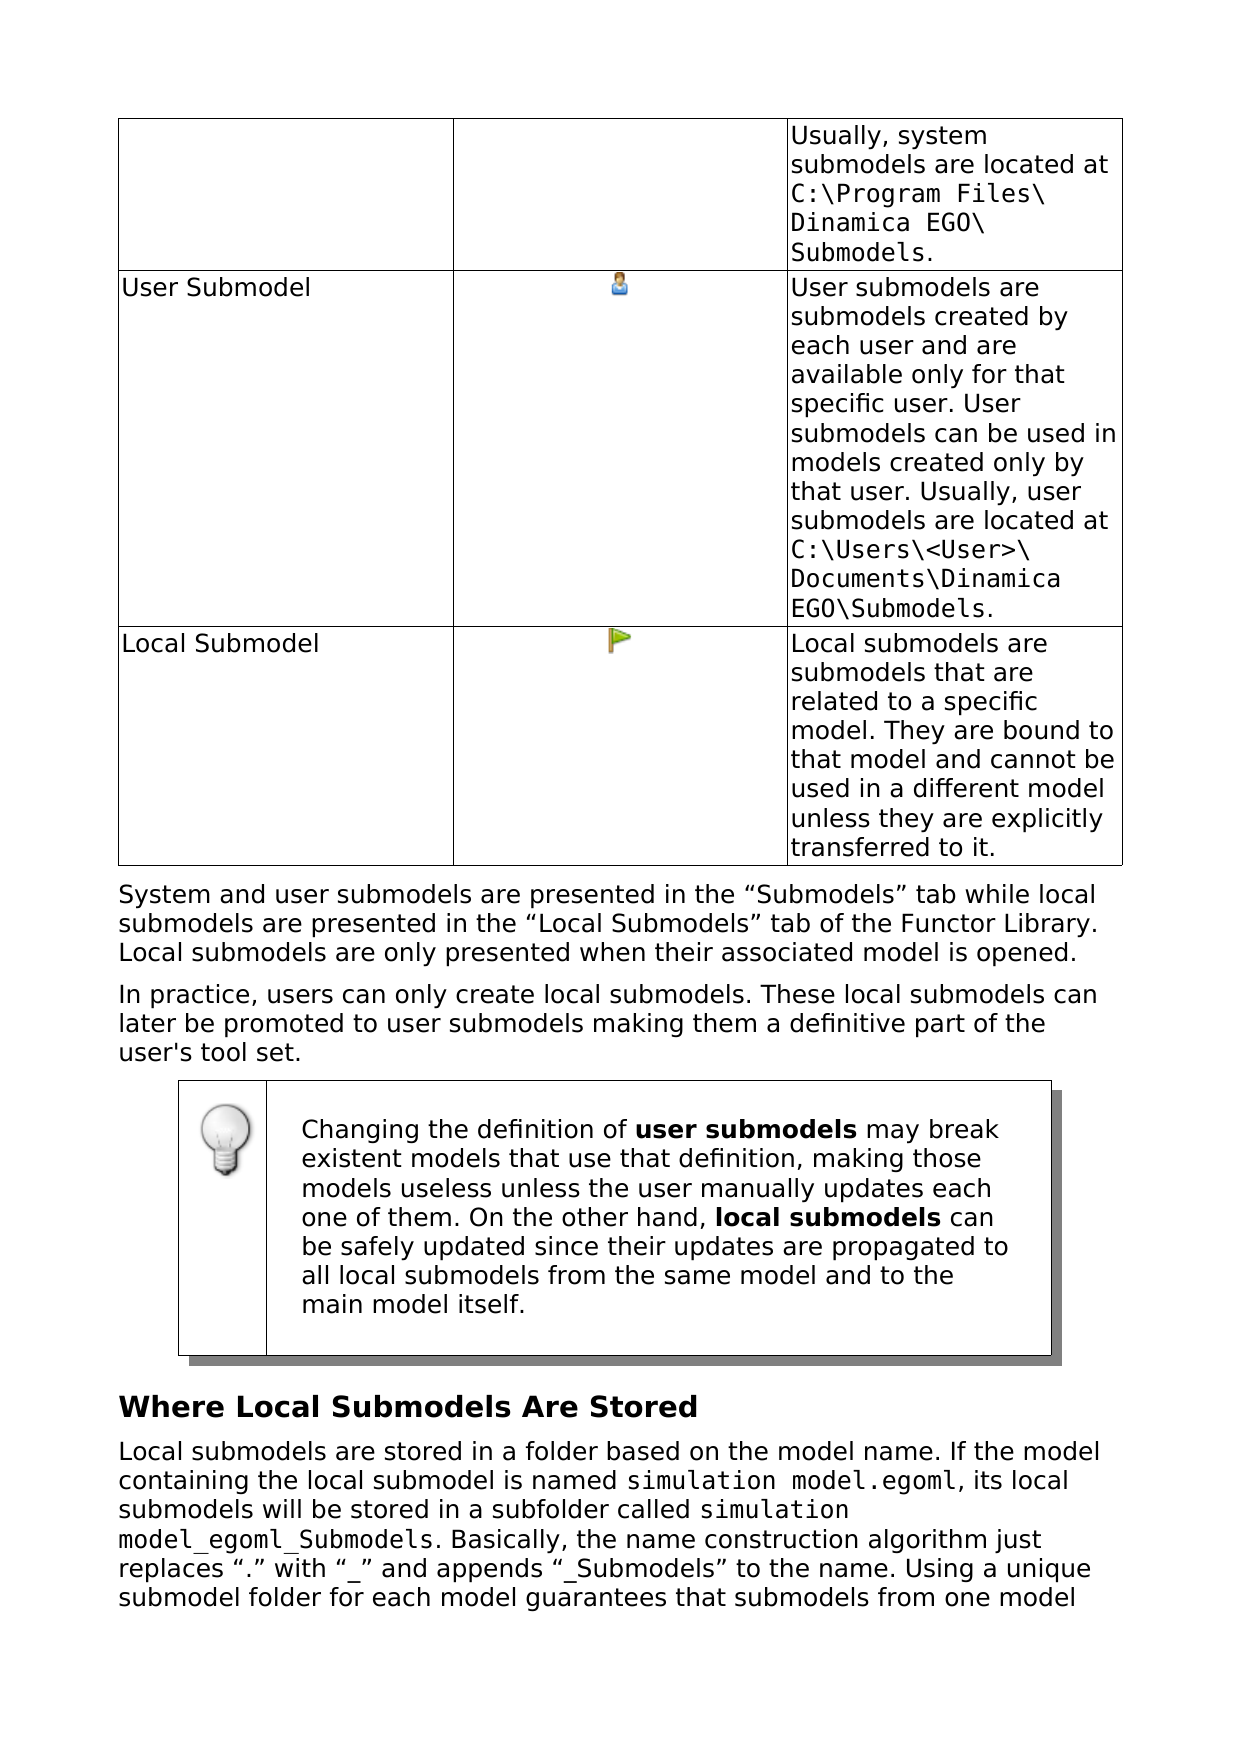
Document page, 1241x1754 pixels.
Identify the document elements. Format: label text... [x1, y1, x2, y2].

subtitle Where Local Submodels Are Stored [118, 1391, 1122, 1425]
table_cell [454, 119, 787, 270]
table_cell Local Submodel [119, 627, 453, 865]
text System and user submodels are presented in the “Submodels” tab while local submodels are presented in the “Local Submodels” tab of the Functor Library. Local submodels are only presented when their associated model is opened. [118, 880, 1122, 967]
text In practice, users can only create local submodels. These local submodels can later be promoted to user submodels making them a definitive part of the user's tool set. [118, 980, 1122, 1067]
table_header [179, 1081, 266, 1355]
picture [607, 272, 633, 298]
table_cell User submodels are submodels created by each user and are available only for that specific user. User submodels can be used in models created only by that user. Usually, user submodels are located at C:\Users\<User>\Documents\Dinamica EGO\Submodels. [788, 271, 1122, 626]
picture [190, 1103, 266, 1179]
table_cell [454, 271, 787, 626]
picture [607, 628, 633, 654]
table_cell Usually, system submodels are located at C:\Program Files\Dinamica EGO\Submodels. [788, 119, 1122, 270]
table_cell User Submodel [119, 271, 453, 626]
table_cell Local submodels are submodels that are related to a specific model. They are bound to that model and cannot be used in a different model unless they are explicitly transferred to it. [788, 627, 1122, 865]
table_cell [119, 119, 453, 270]
table_cell [454, 627, 787, 865]
table_header Changing the definition of user submodels may break existent models that use that definition, making those models useless unless the user manually updates each one of them. On the other hand, local submodels can be safely updated since their updates are propagated to all local submodels from the same model and to the main model itself. [267, 1081, 1051, 1355]
text Local submodels are stored in a folder based on the model name. If the model containing the local submodel is named simulation model.egoml, its local submodels will be stored in a subfolder called simulation model_egoml_Submodels. Basically, the name construction algorithm just replaces “.” with “_” and appends “_Submodels” to the name. Using a unique submodel folder for each model guarantees that submodels from one model [118, 1437, 1122, 1612]
